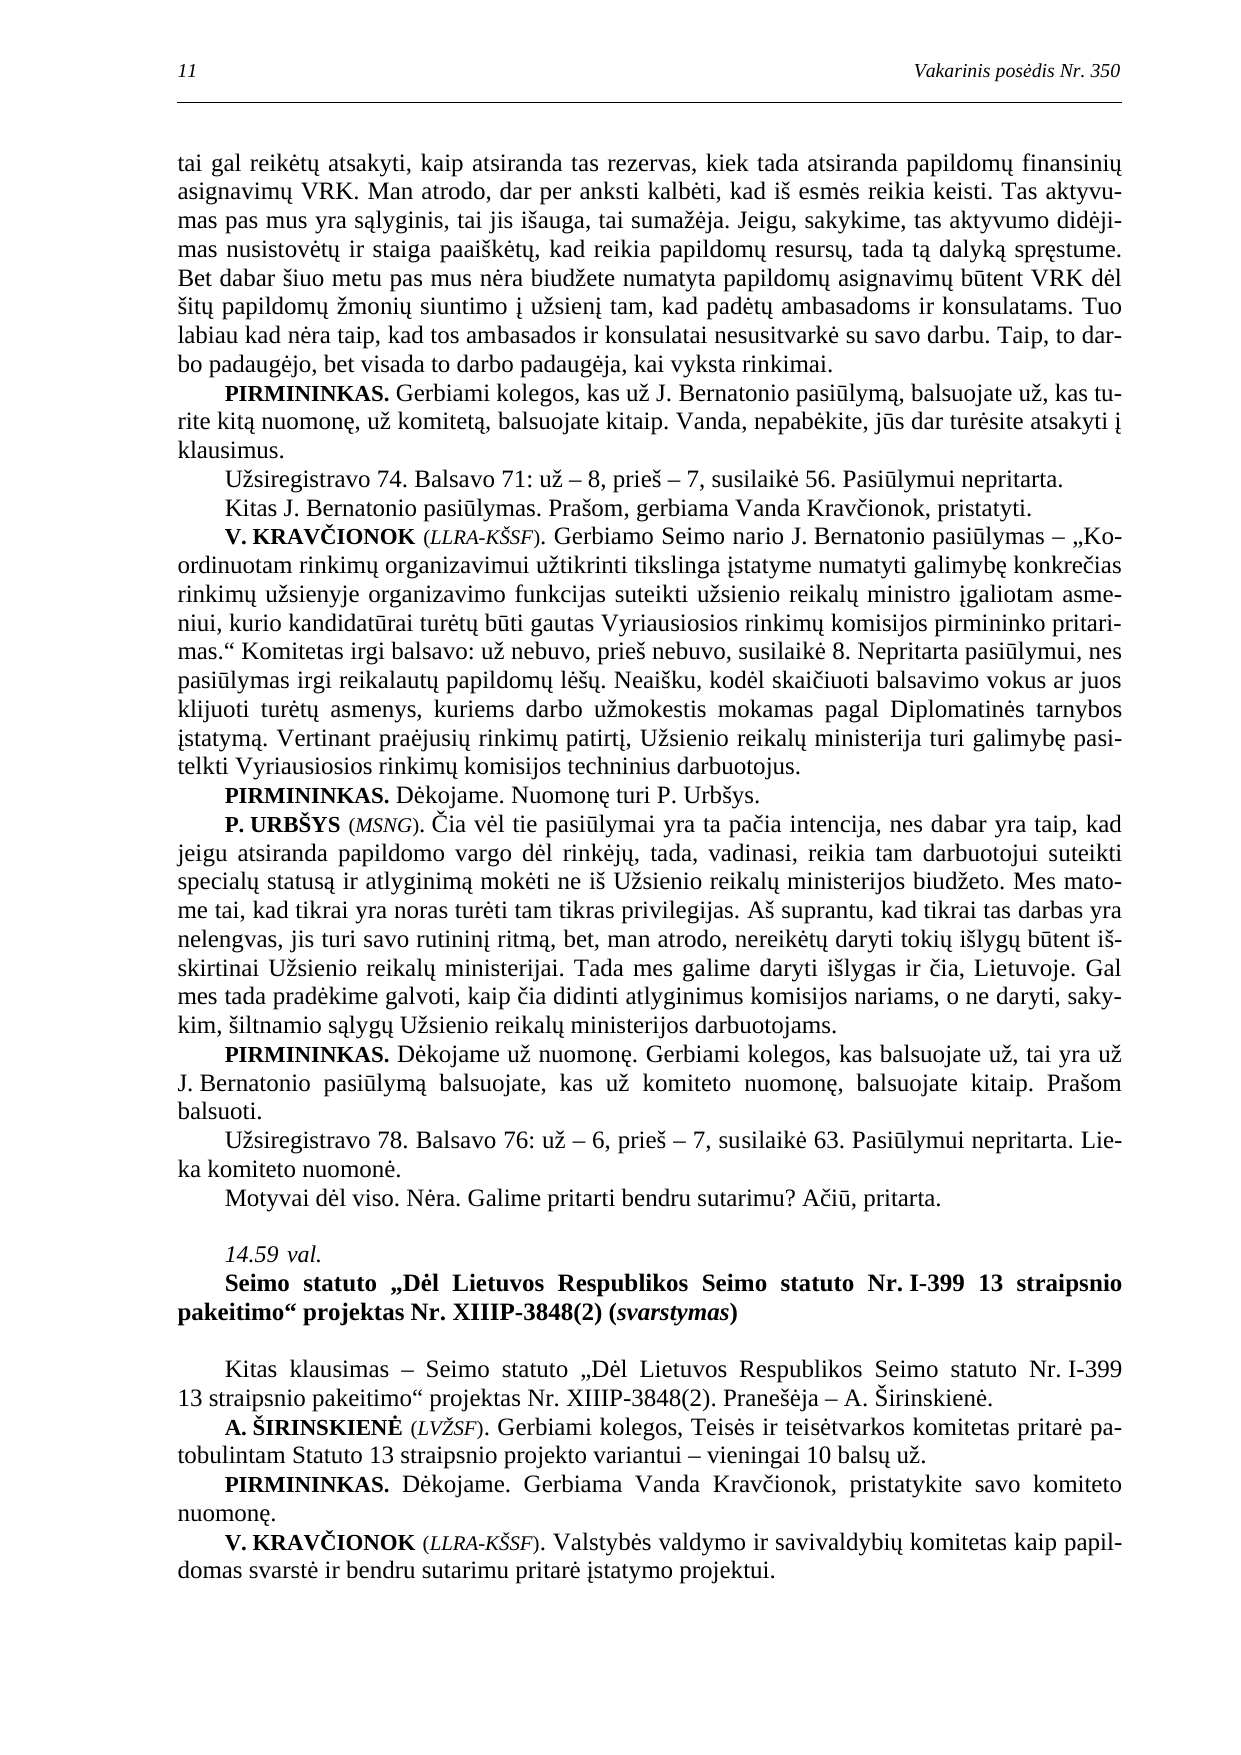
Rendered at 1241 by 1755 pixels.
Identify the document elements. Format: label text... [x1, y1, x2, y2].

text PIRMININKAS. Dė­ko­ja­me už nuo­mo­nę. Ger­bia­mi ko­le­gos, kas bal­suo­ja­te už, tai yra už J. Ber­na­to­nio pa­siū­ly­mą bal­suo­ja­te, kas už ko­mi­te­to nuo­mo­nę, bal­suo­ja­te ki­taip. Pra­šom balsuo­ti. [177, 1039, 1122, 1125]
text Ki­tas J. Ber­na­to­nio pa­siū­ly­mas. Pra­šom, ger­bia­ma Van­da Krav­čio­nok, pri­sta­ty­ti. [177, 493, 1122, 521]
text Ki­tas klau­si­mas – Sei­mo sta­tu­to „Dėl Lie­tu­vos Res­pub­li­kos Sei­mo sta­tu­to Nr. I-399 13 straips­nio pa­kei­ti­mo“ pro­jek­tas Nr. XIIIP-3848(2). Pra­ne­šė­ja – A. Ši­rins­kie­nė. [177, 1354, 1122, 1412]
text A. ŠIRINSKIENĖ (LVŽSF). Ger­bia­mi ko­le­gos, Tei­sės ir tei­sėt­var­kos ko­mi­te­tas pri­ta­rė pa­to­bu­lin­tam Sta­tu­to 13 straips­nio pro­jek­to va­rian­tui – vie­nin­gai 10 bal­sų už. [177, 1412, 1122, 1469]
text V. KRAVČIONOK (LLRA-KŠSF). Ger­bia­mo Sei­mo na­rio J. Ber­na­to­nio pa­siū­ly­mas – „Ko­or­di­nuo­tam rin­ki­mų or­ga­ni­za­vi­mui už­tik­rin­ti tiks­lin­ga įsta­ty­me nu­ma­ty­ti ga­li­my­bę kon­kre­čias rin­ki­mų už­sie­ny­je or­ga­ni­za­vi­mo funk­ci­jas su­teik­ti už­sie­nio rei­ka­lų mi­nist­ro įga­lio­tam as­me­niui, ku­rio kan­di­da­tū­rai tu­rė­tų bū­ti gau­tas Vy­riau­sio­sios rin­ki­mų ko­mi­si­jos pir­mi­nin­ko pri­ta­ri­mas.“ Ko­mi­te­tas ir­gi bal­sa­vo: už ne­bu­vo, prieš ne­bu­vo, su­si­lai­kė 8. Ne­pri­tar­ta pa­siū­ly­mui, nes pa­siū­ly­mas ir­gi rei­ka­lau­tų pa­pil­do­mų lė­šų. Ne­aiš­ku, ko­dėl skai­čiuo­ti bal­sa­vi­mo vo­kus ar juos kli­juo­ti tu­rė­tų as­me­nys, ku­riems dar­bo už­mo­kes­tis mo­ka­mas pa­gal Di­plo­ma­ti­nės tar­ny­bos įsta­ty­mą. Ver­ti­nant pra­ėju­sių rin­ki­mų pa­tir­tį, Už­sie­nio rei­ka­lų mi­nis­te­ri­ja tu­ri ga­li­my­bę pa­si­telk­ti Vy­riau­sio­sios rin­ki­mų ko­mi­si­jos tech­ni­nius dar­buo­to­jus. [177, 521, 1122, 780]
text PIRMININKAS. Dė­ko­ja­me. Nuo­mo­nę tu­ri P. Urb­šys. [177, 780, 1122, 809]
text P. URBŠYS (MSNG). Čia vėl tie pa­siū­ly­mai yra ta pa­čia in­ten­ci­ja, nes da­bar yra taip, kad jei­gu at­si­ran­da pa­pil­do­mo var­go dėl rin­kė­jų, ta­da, va­di­na­si, rei­kia tam dar­buo­to­jui su­teik­ti spe­cia­lų sta­tu­są ir at­ly­gi­ni­mą mo­kė­ti ne iš Už­sie­nio rei­ka­lų mi­nis­te­ri­jos biu­dže­to. Mes ma­to­me tai, kad tik­rai yra no­ras tu­rė­ti tam tik­ras pri­vi­le­gi­jas. Aš su­pran­tu, kad tik­rai tas dar­bas yra ne­leng­vas, jis tu­ri sa­vo ru­ti­ni­nį rit­mą, bet, man at­ro­do, ne­rei­kė­tų da­ry­ti to­kių iš­ly­gų bū­tent iš­skir­ti­nai Už­sie­nio rei­ka­lų mi­nis­te­ri­jai. Ta­da mes ga­li­me da­ry­ti iš­ly­gas ir čia, Lie­tu­vo­je. Gal mes ta­da pra­dė­ki­me gal­vo­ti, kaip čia di­din­ti at­ly­gi­ni­mus ko­mi­si­jos na­riams, o ne da­ry­ti, sa­ky­kim, šilt­na­mio są­ly­gų Už­sie­nio rei­ka­lų mi­nis­te­ri­jos dar­buo­to­jams. [177, 809, 1122, 1039]
text Mo­ty­vai dėl vi­so. Nė­ra. Ga­li­me pri­tar­ti ben­dru su­ta­ri­mu? Ačiū, pri­tar­ta. [177, 1183, 1122, 1211]
text Už­si­re­gist­ra­vo 74. Bal­sa­vo 71: už – 8, prieš – 7, su­si­lai­kė 56. Pa­siū­ly­mui ne­pri­tar­ta. [177, 464, 1122, 493]
text tai gal rei­kė­tų at­sa­ky­ti, kaip at­si­ran­da tas re­zer­vas, kiek ta­da at­si­ran­da pa­pil­do­mų fi­nan­si­nių asig­na­vi­mų VRK. Man at­ro­do, dar per anks­ti kal­bė­ti, kad iš es­mės rei­kia keis­ti. Tas ak­ty­vu­mas pas mus yra są­ly­gi­nis, tai jis iš­au­ga, tai su­ma­žė­ja. Jei­gu, sa­ky­ki­me, tas ak­ty­vu­mo di­dė­ji­mas nu­si­sto­vė­tų ir stai­ga pa­aiš­kė­tų, kad rei­kia pa­pil­do­mų re­sur­sų, ta­da tą da­ly­ką spręs­tu­me. Bet da­bar šiuo me­tu pas mus nė­ra biu­dže­te nu­ma­ty­ta pa­pil­do­mų asig­na­vi­mų bū­tent VRK dėl ši­tų pa­pil­do­mų žmo­nių siun­ti­mo į už­sie­nį tam, kad pa­dė­tų am­ba­sa­doms ir kon­su­la­tams. Tuo la­biau kad nė­ra taip, kad tos am­ba­sa­dos ir kon­su­la­tai nesu­si­tvar­kė su sa­vo dar­bu. Taip, to dar­bo pa­dau­gė­jo, bet vi­sa­da to dar­bo pa­dau­gė­ja, kai vyks­ta rin­ki­mai. [177, 148, 1122, 378]
text PIRMININKAS. Ger­bia­mi ko­le­gos, kas už J. Ber­na­to­nio pa­siū­ly­mą, bal­suo­ja­te už, kas tu­ri­te ki­tą nuo­mo­nę, už ko­mi­te­tą, bal­suo­ja­te ki­taip. Van­da, ne­pa­bė­ki­te, jūs dar tu­rė­si­te at­sa­ky­ti į klau­si­mus. [177, 378, 1122, 464]
text 14.59 val. [224, 1240, 1122, 1268]
text Sei­mo sta­tu­to „Dėl Lie­tu­vos Res­pub­li­kos Sei­mo sta­tu­to Nr. I-399 13 straips­nio pakei­ti­mo“ pro­jek­tas Nr. XIIIP-3848(2) (svars­ty­mas) [177, 1268, 1122, 1325]
text Už­si­re­gist­ra­vo 78. Bal­sa­vo 76: už – 6, prieš – 7, su­si­lai­kė 63. Pa­siū­ly­mui ne­pri­tar­ta. Lie­ka ko­mi­te­to nuo­mo­nė. [177, 1125, 1122, 1183]
text V. KRAVČIONOK (LLRA-KŠSF). Vals­ty­bės val­dy­mo ir sa­vi­val­dy­bių ko­mi­te­tas kaip pa­pil­do­mas svars­tė ir ben­dru su­ta­ri­mu pri­ta­rė įsta­ty­mo pro­jek­tui. [177, 1527, 1122, 1584]
text PIRMININKAS. Dė­ko­ja­me. Ger­bia­ma Van­da Krav­čio­nok, pri­sta­ty­ki­te sa­vo ko­mi­te­to nuo­mo­nę. [177, 1469, 1122, 1527]
